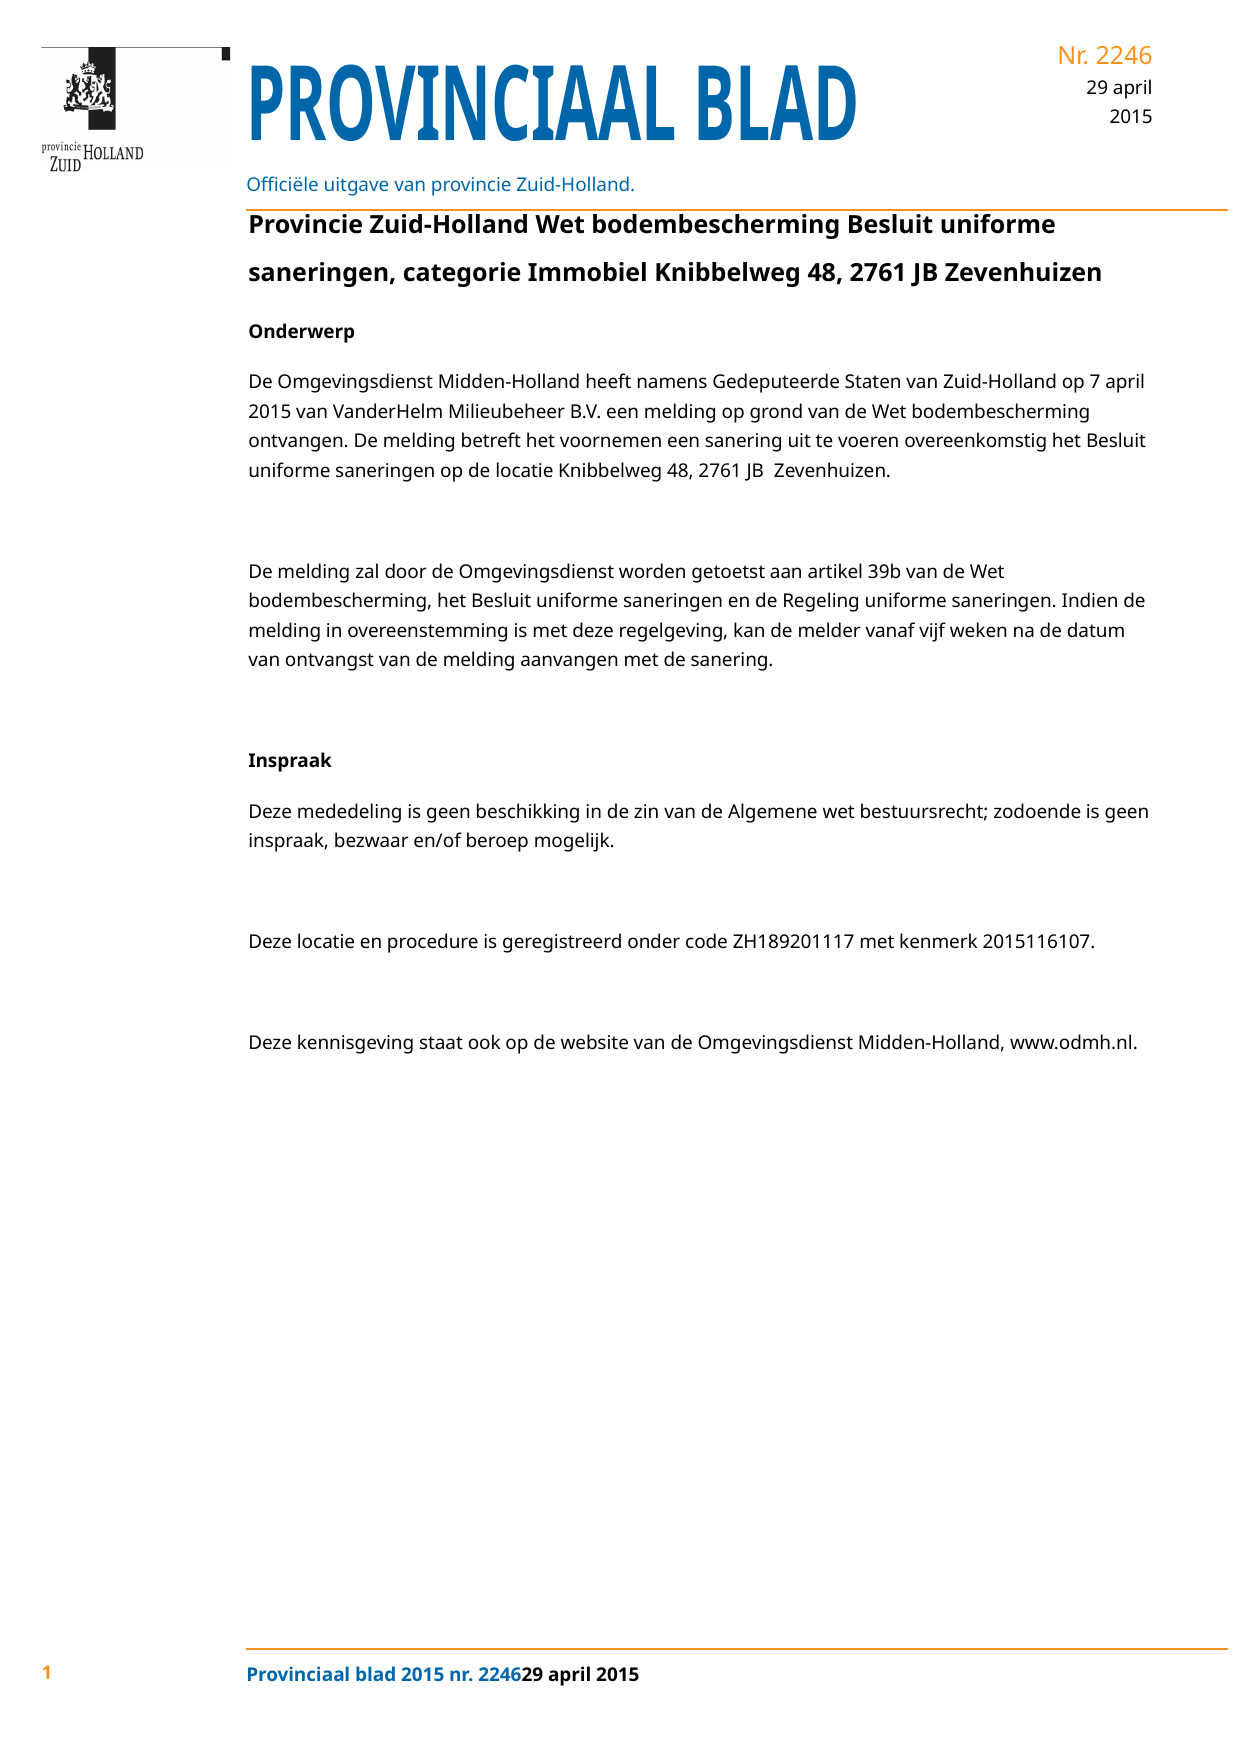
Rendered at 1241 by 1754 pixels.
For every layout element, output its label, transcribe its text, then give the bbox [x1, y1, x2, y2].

picture [41, 47, 231, 172]
text Deze locatie en procedure is geregistreerd onder code ZH189201117 met kenmerk 2015116107. [248, 928, 1152, 954]
text Deze mededeling is geen beschikking in de zin van de Algemene wet bestuursrecht; zodoende is geen inspraak, bezwaar en/of beroep mogelijk. [248, 798, 1152, 853]
text De melding zal door de Omgevingsdienst worden getoetst aan artikel 39b van de Wet bodembescherming, het Besluit uniforme saneringen en de Regeling uniforme saneringen. Indien de melding in overeenstemming is met deze regelgeving, kan de melder vanaf vijf weken na de datum van ontvangst van de melding aanvangen met de sanering. [248, 558, 1152, 672]
text Provincie Zuid-Holland Wet bodembescherming Besluit uniforme saneringen, categorie Immobiel Knibbelweg 48, 2761 JB Zevenhuizen [248, 211, 1152, 288]
text Onderwerp [248, 318, 1152, 344]
text Inspraak [248, 747, 1152, 773]
text De Omgevingsdienst Midden-Holland heeft namens Gedeputeerde Staten van Zuid-Holland op 7 april 2015 van VanderHelm Milieubeheer B.V. een melding op grond van de Wet bodembescherming ontvangen. De melding betreft het voornemen een sanering uit te voeren overeenkomstig het Besluit uniforme saneringen op de locatie Knibbelweg 48, 2761 JB Zevenhuizen. [248, 368, 1152, 483]
text Deze kennisgeving staat ook op de website van de Omgevingsdienst Midden-Holland, www.odmh.nl. [248, 1029, 1152, 1055]
